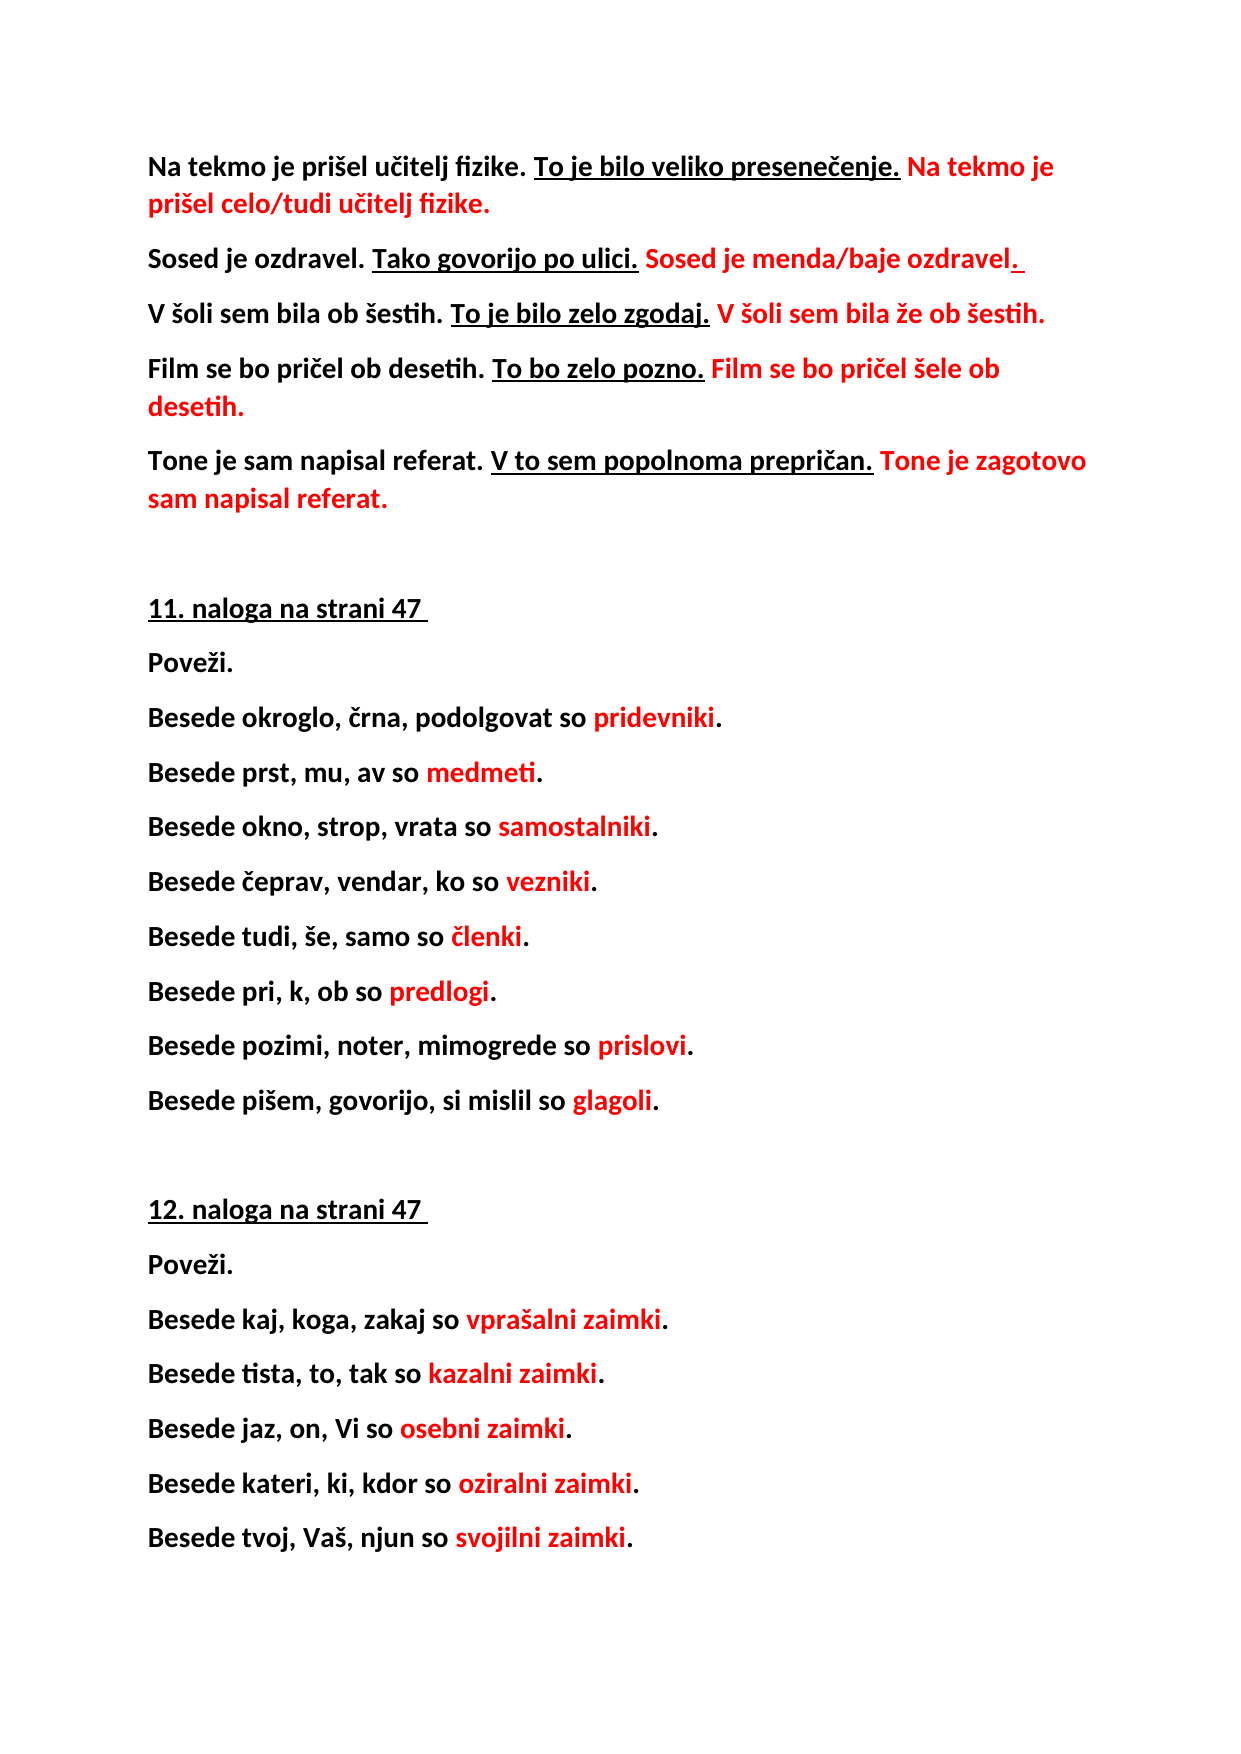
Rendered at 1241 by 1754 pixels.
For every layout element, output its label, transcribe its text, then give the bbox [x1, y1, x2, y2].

text Na tekmo je prišel učitelj fizike. To je bilo veliko presenečenje. Na tekmo je prišel celo/tudi učitelj fizike. [148, 148, 1093, 221]
text Besede jaz, on, Vi so osebni zaimki. [148, 1410, 1093, 1446]
text Poveži. [148, 644, 1093, 680]
text 11. naloga na strani 47 [148, 590, 1093, 625]
text Film se bo pričel ob desetih. To bo zelo pozno. Film se bo pričel šele ob desetih. [148, 350, 1093, 423]
text Besede kaj, koga, zakaj so vprašalni zaimki. [148, 1301, 1093, 1336]
text Besede pišem, govorijo, si mislil so glagoli. [148, 1082, 1093, 1118]
text Besede pozimi, noter, mimogrede so prislovi. [148, 1027, 1093, 1063]
text 12. naloga na strani 47 [148, 1191, 1093, 1227]
text Poveži. [148, 1246, 1093, 1282]
text Besede čeprav, vendar, ko so vezniki. [148, 863, 1093, 899]
text Besede kateri, ki, kdor so oziralni zaimki. [148, 1465, 1093, 1500]
text Sosed je ozdravel. Tako govorijo po ulici. Sosed je menda/baje ozdravel. [148, 240, 1093, 276]
text V šoli sem bila ob šestih. To je bilo zelo zgodaj. V šoli sem bila že ob šestih. [148, 295, 1093, 331]
text Besede tudi, še, samo so členki. [148, 918, 1093, 953]
text Besede prst, mu, av so medmeti. [148, 754, 1093, 789]
text Besede tvoj, Vaš, njun so svojilni zaimki. [148, 1519, 1093, 1555]
text Besede tista, to, tak so kazalni zaimki. [148, 1355, 1093, 1391]
text Tone je sam napisal referat. V to sem popolnoma prepričan. Tone je zagotovo sam napisal referat. [148, 442, 1093, 516]
text Besede pri, k, ob so predlogi. [148, 973, 1093, 1008]
text Besede okno, strop, vrata so samostalniki. [148, 808, 1093, 844]
text Besede okroglo, črna, podolgovat so pridevniki. [148, 699, 1093, 735]
